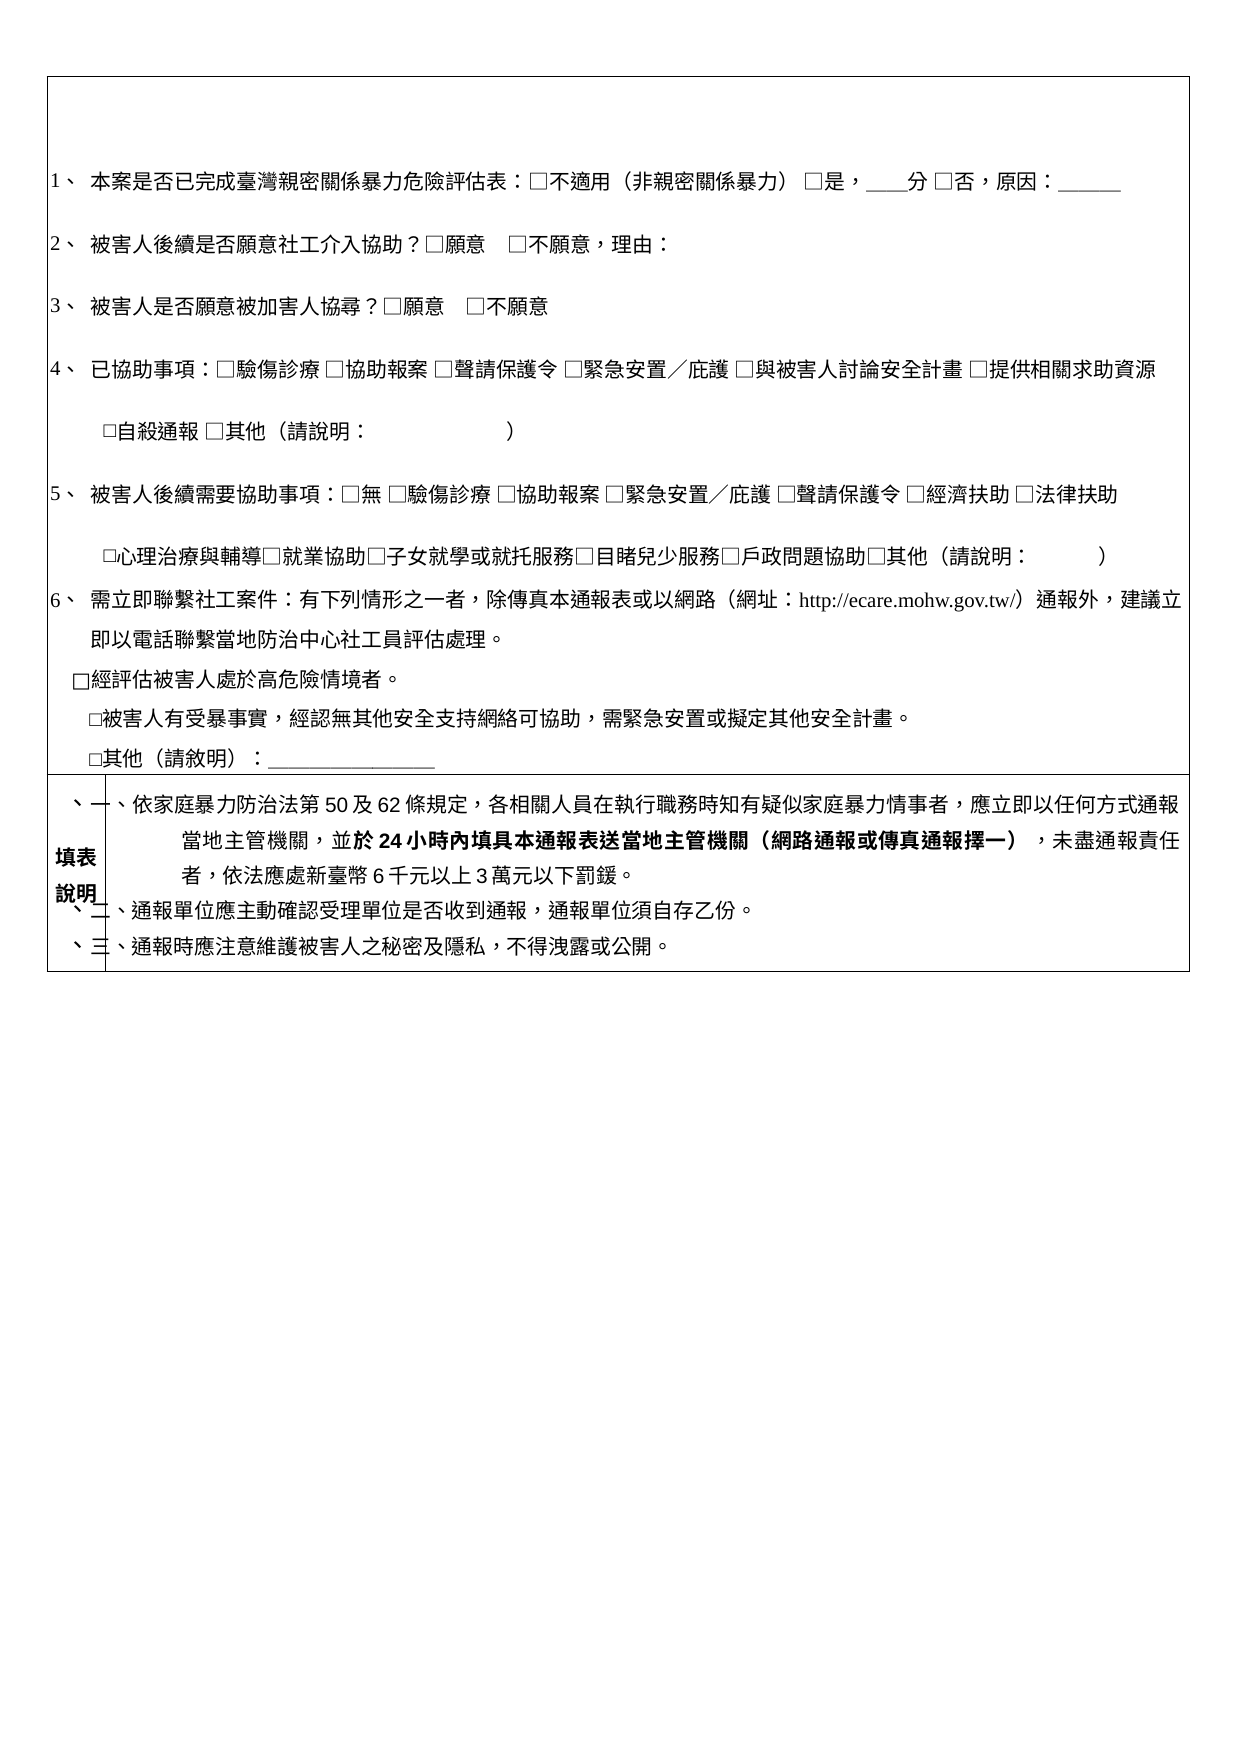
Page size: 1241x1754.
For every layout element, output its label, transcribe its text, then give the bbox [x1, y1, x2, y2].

table_cell 填表說明 [48, 775, 105, 971]
table_cell [1190, 774, 1194, 971]
table_cell 一、依家庭暴力防治法第50及62條規定，各相關人員在執行職務時知有疑似家庭暴力情事者，應立即以任何方式通報 當地主管機關，並於24小時內填具本通報表送當地主管機關（網路通報或傳真通報擇一），未盡通報責任者，依法應處新臺幣6千元以上3萬元以下罰鍰。 二、通報單位應主動確認受理單位是否收到通報，通報單位須自存乙份。 三、通報時應注意維護被害人之秘密及隱私，不得洩露或公開。 [106, 775, 1189, 971]
table_cell [1190, 76, 1194, 774]
table_cell 本案是否已完成臺灣親密關係暴力危險評估表：□不適用（非親密關係暴力） □是，＿＿分 □否，原因：＿＿＿ 被害人後續是否願意社工介入協助？□願意 □不願意，理由： 被害人是否願意被加害人協尋？□願意 □不願意 已協助事項：□驗傷診療 □協助報案 □聲請保護令 □緊急安置／庇護 □與被害人討論安全計畫 □提供相關求助資源 □自殺通報 □其他（請說明： ） 被害人後續需要協助事項：□無 □驗傷診療 □協助報案 □緊急安置／庇護 □聲請保護令 □經濟扶助 □法律扶助 □心理治療與輔導□就業協助□子女就學或就托服務□目睹兒少服務□戶政問題協助□其他（請說明： ） 需立即聯繫社工案件：有下列情形之一者，除傳真本通報表或以網路（網址：http://ecare.mohw.gov.tw/）通報外，建議立即以電話聯繫當地防治中心社工員評估處理。 □經評估被害人處於高危險情境者。 □被害人有受暴事實，經認無其他安全支持網絡可協助，需緊急安置或擬定其他安全計畫。 □其他（請敘明）：＿＿＿＿＿＿＿＿ [48, 77, 1189, 774]
